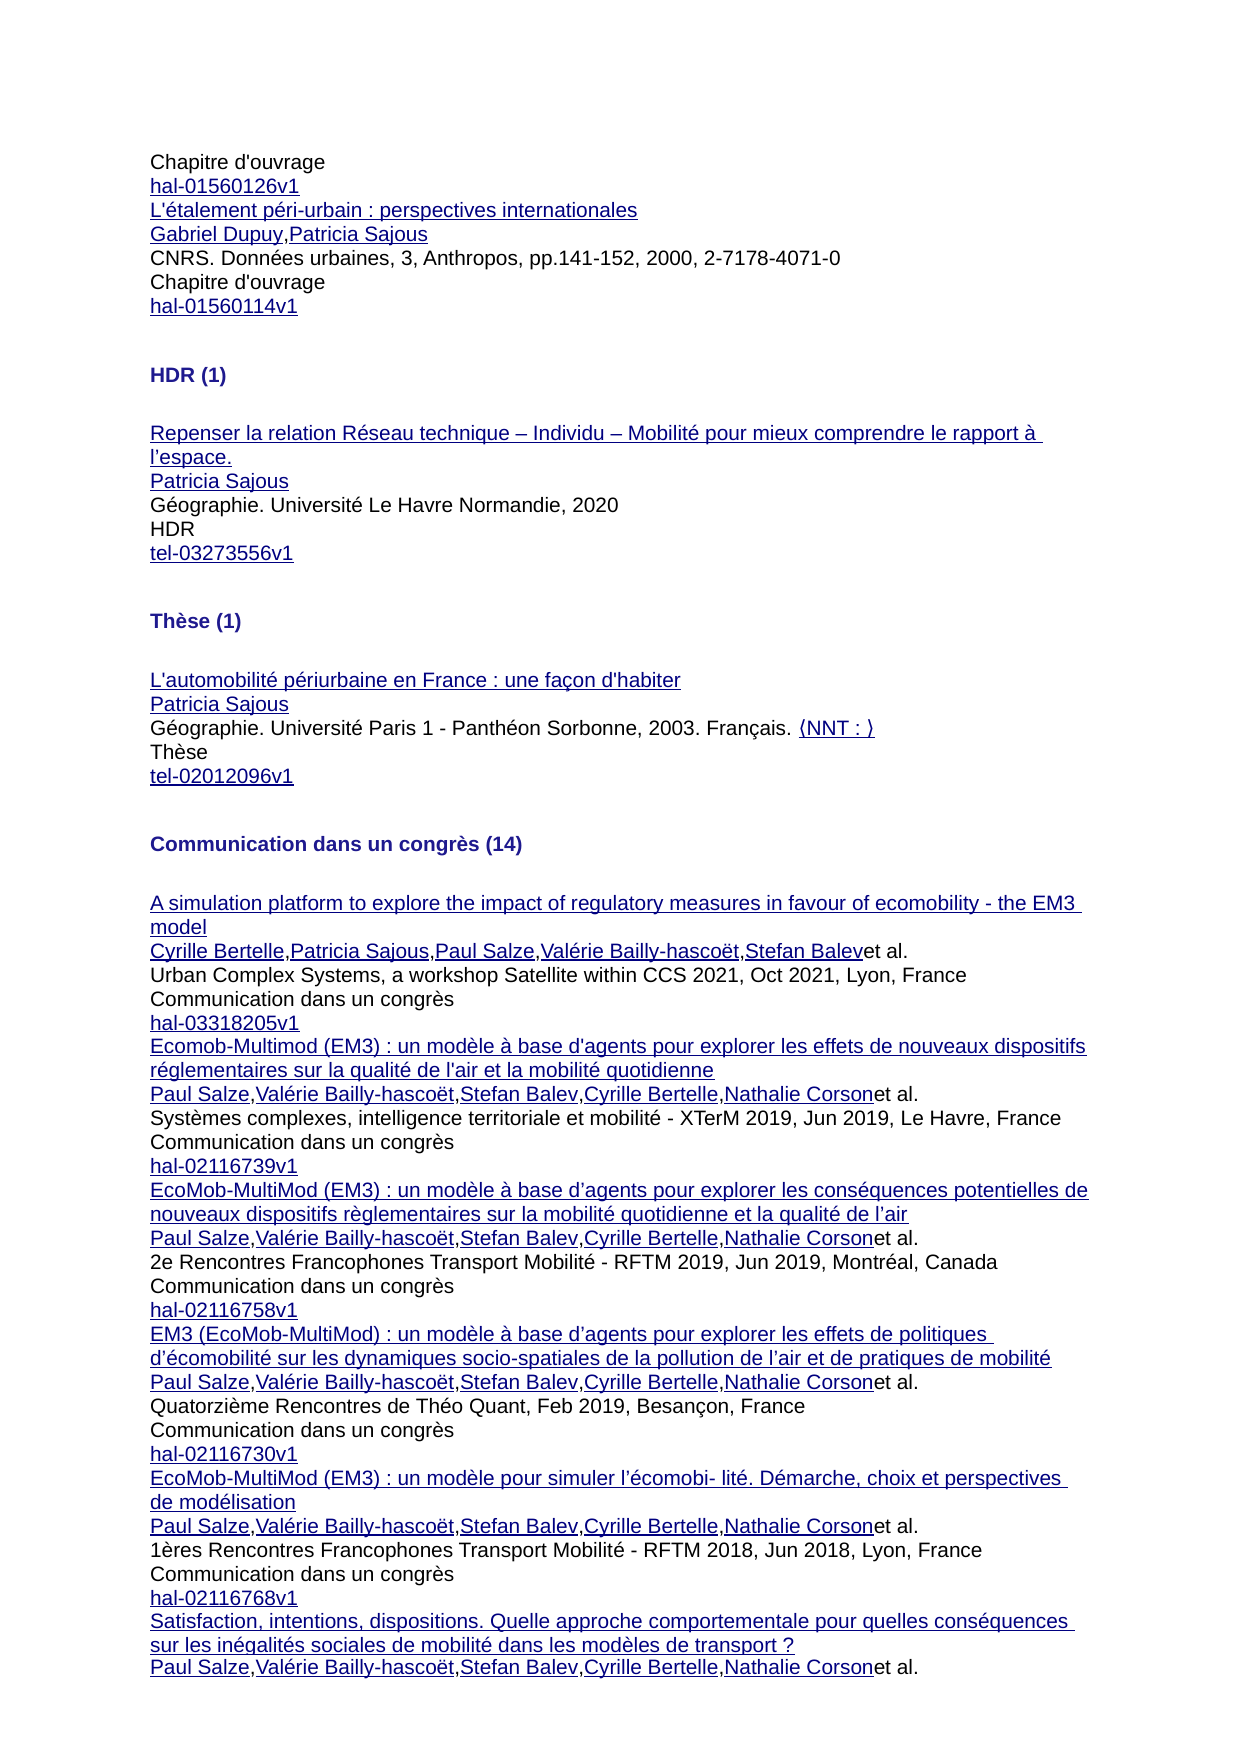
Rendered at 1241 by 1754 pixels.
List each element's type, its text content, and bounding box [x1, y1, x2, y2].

table_header A simulation platform to explore the impact of regulatory measures in favour of ecomobility - the EM3 model Cyrille Bertelle,Patricia Sajous,Paul Salze,Valérie Bailly‐hascoët,Stefan Balevet al. Urban Complex Systems, a workshop Satellite within CCS 2021, Oct 2021, Lyon, France Communication dans un congrès hal-03318205v1 [150, 891, 1090, 1034]
subtitle Communication dans un congrès (14) [150, 832, 1090, 856]
table_cell Ecomob-Multimod (EM3) : un modèle à base d'agents pour explorer les effets de nouveaux dispositifs réglementaires sur la qualité de l'air et la mobilité quotidienne Paul Salze,Valérie Bailly‐hascoët,Stefan Balev,Cyrille Bertelle,Nathalie Corsonet al. Systèmes complexes, intelligence territoriale et mobilité - XTerM 2019, Jun 2019, Le Havre, France Communication dans un congrès hal-02116739v1 [150, 1034, 1090, 1178]
table_cell Chapitre d'ouvrage hal-01560126v1 [150, 150, 1090, 198]
table_cell EcoMob-MultiMod (EM3) : un modèle pour simuler l’écomobi- lité. Démarche, choix et perspectives de modélisation Paul Salze,Valérie Bailly‐hascoët,Stefan Balev,Cyrille Bertelle,Nathalie Corsonet al. 1ères Rencontres Francophones Transport Mobilité - RFTM 2018, Jun 2018, Lyon, France Communication dans un congrès hal-02116768v1 [150, 1466, 1090, 1609]
table_cell Satisfaction, intentions, dispositions. Quelle approche comportementale pour quelles conséquences sur les inégalités sociales de mobilité dans les modèles de transport ? Paul Salze,Valérie Bailly‐hascoët,Stefan Balev,Cyrille Bertelle,Nathalie Corsonet al. [150, 1609, 1090, 1679]
table_cell EcoMob-MultiMod (EM3) : un modèle à base d’agents pour explorer les conséquences potentielles de nouveaux dispositifs règlementaires sur la mobilité quotidienne et la qualité de l’air Paul Salze,Valérie Bailly‐hascoët,Stefan Balev,Cyrille Bertelle,Nathalie Corsonet al. 2e Rencontres Francophones Transport Mobilité - RFTM 2019, Jun 2019, Montréal, Canada Communication dans un congrès hal-02116758v1 [150, 1178, 1090, 1322]
subtitle HDR (1) [150, 362, 1090, 386]
table_header L'automobilité périurbaine en France : une façon d'habiter Patricia Sajous Géographie. Université Paris 1 - Panthéon Sorbonne, 2003. Français. ⟨NNT : ⟩ Thèse tel-02012096v1 [150, 668, 1090, 787]
table_cell EM3 (EcoMob-MultiMod) : un modèle à base d’agents pour explorer les effets de politiques d’écomobilité sur les dynamiques socio-spatiales de la pollution de l’air et de pratiques de mobilité Paul Salze,Valérie Bailly‐hascoët,Stefan Balev,Cyrille Bertelle,Nathalie Corsonet al. Quatorzième Rencontres de Théo Quant, Feb 2019, Besançon, France Communication dans un congrès hal-02116730v1 [150, 1322, 1090, 1466]
table_header Repenser la relation Réseau technique – Individu – Mobilité pour mieux comprendre le rapport à l’espace. Patricia Sajous Géographie. Université Le Havre Normandie, 2020 HDR tel-03273556v1 [150, 421, 1090, 564]
table_cell L'étalement péri-urbain : perspectives internationales Gabriel Dupuy,Patricia Sajous CNRS. Données urbaines, 3, Anthropos, pp.141-152, 2000, 2-7178-4071-0 Chapitre d'ouvrage hal-01560114v1 [150, 198, 1090, 318]
subtitle Thèse (1) [150, 609, 1090, 633]
